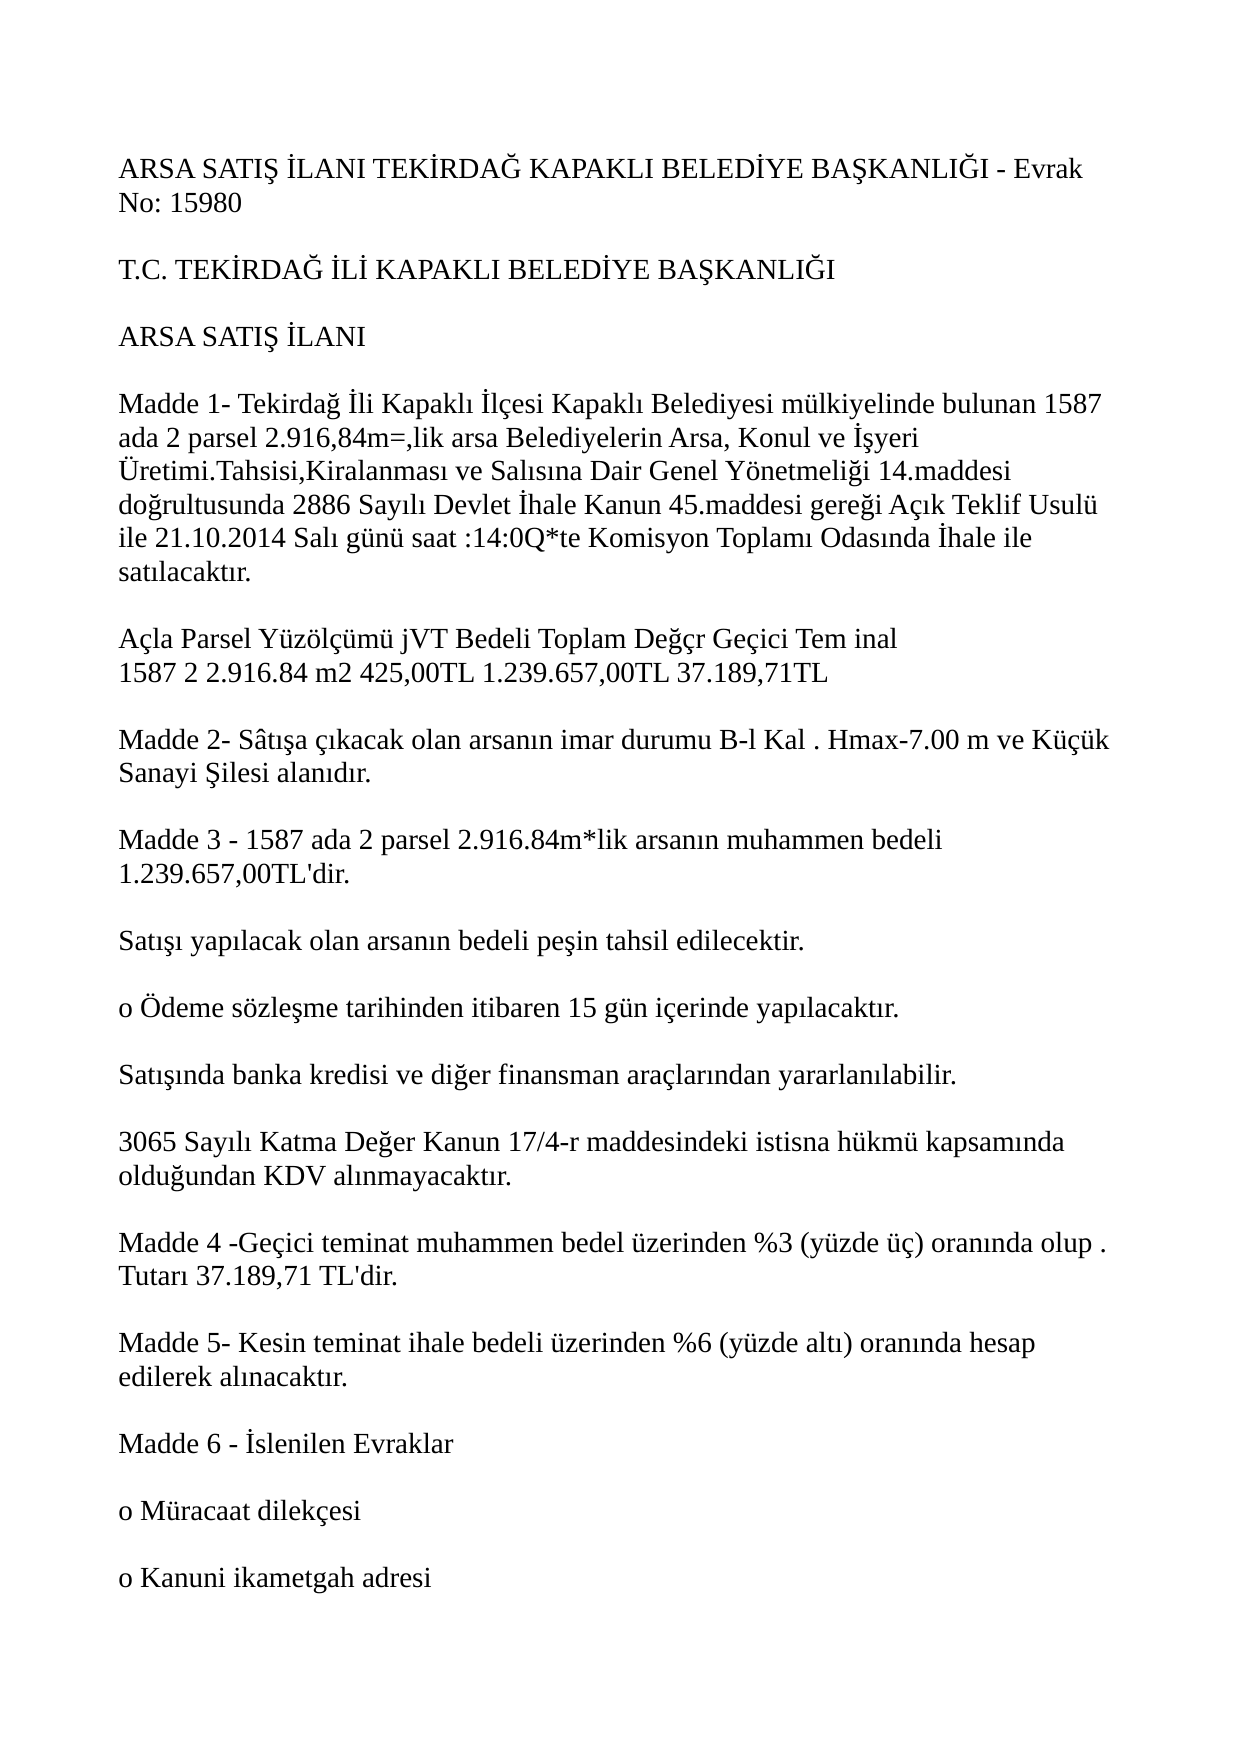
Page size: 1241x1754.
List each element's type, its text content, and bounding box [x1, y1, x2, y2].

text ARSA SATIŞ İLANI [118, 319, 1122, 353]
text 3065 Sayılı Katma Değer Kanun 17/4-r maddesindeki istisna hükmü kapsamında olduğundan KDV alınmayacaktır. [118, 1124, 1122, 1191]
text T.C. TEKİRDAĞ İLİ KAPAKLI BELEDİYE BAŞKANLIĞI [118, 252, 1122, 286]
text Madde 2- Sâtışa çıkacak olan arsanın imar durumu B-l Kal . Hmax-7.00 m ve Küçük Sanayi Şilesi alanıdır. [118, 722, 1122, 789]
text ARSA SATIŞ İLANI TEKİRDAĞ KAPAKLI BELEDİYE BAŞKANLIĞI - Evrak No: 15980 [118, 118, 1122, 219]
text 1587 2 2.916.84 m2 425,00TL 1.239.657,00TL 37.189,71TL [118, 655, 1122, 688]
text Satışında banka kredisi ve diğer finansman araçlarından yararlanılabilir. [118, 1057, 1122, 1091]
text Madde 4 -Geçici teminat muhammen bedel üzerinden %3 (yüzde üç) oranında olup . Tutarı 37.189,71 TL'dir. [118, 1225, 1122, 1292]
text o Müracaat dilekçesi [118, 1493, 1122, 1527]
text Madde 3 - 1587 ada 2 parsel 2.916.84m*lik arsanın muhammen bedeli 1.239.657,00TL'dir. [118, 822, 1122, 889]
text Satışı yapılacak olan arsanın bedeli peşin tahsil edilecektir. [118, 923, 1122, 957]
text o Ödeme sözleşme tarihinden itibaren 15 gün içerinde yapılacaktır. [118, 990, 1122, 1024]
text Madde 1- Tekirdağ İli Kapaklı İlçesi Kapaklı Belediyesi mülkiyelinde bulunan 1587 ada 2 parsel 2.916,84m=,lik arsa Belediyelerin Arsa, Konul ve İşyeri Üretimi.Tahsisi,Kiralanması ve Salısına Dair Genel Yönetmeliği 14.maddesi doğrultusunda 2886 Sayılı Devlet İhale Kanun 45.maddesi gereği Açık Teklif Usulü ile 21.10.2014 Salı günü saat :14:0Q*te Komisyon Toplamı Odasında İhale ile satılacaktır. [118, 386, 1122, 588]
text o Kanuni ikametgah adresi [118, 1560, 1122, 1594]
text Açla Parsel Yüzölçümü jVT Bedeli Toplam Değçr Geçici Tem inal [118, 621, 1122, 655]
text Madde 6 - İslenilen Evraklar [118, 1426, 1122, 1460]
text Madde 5- Kesin teminat ihale bedeli üzerinden %6 (yüzde altı) oranında hesap edilerek alınacaktır. [118, 1326, 1122, 1393]
